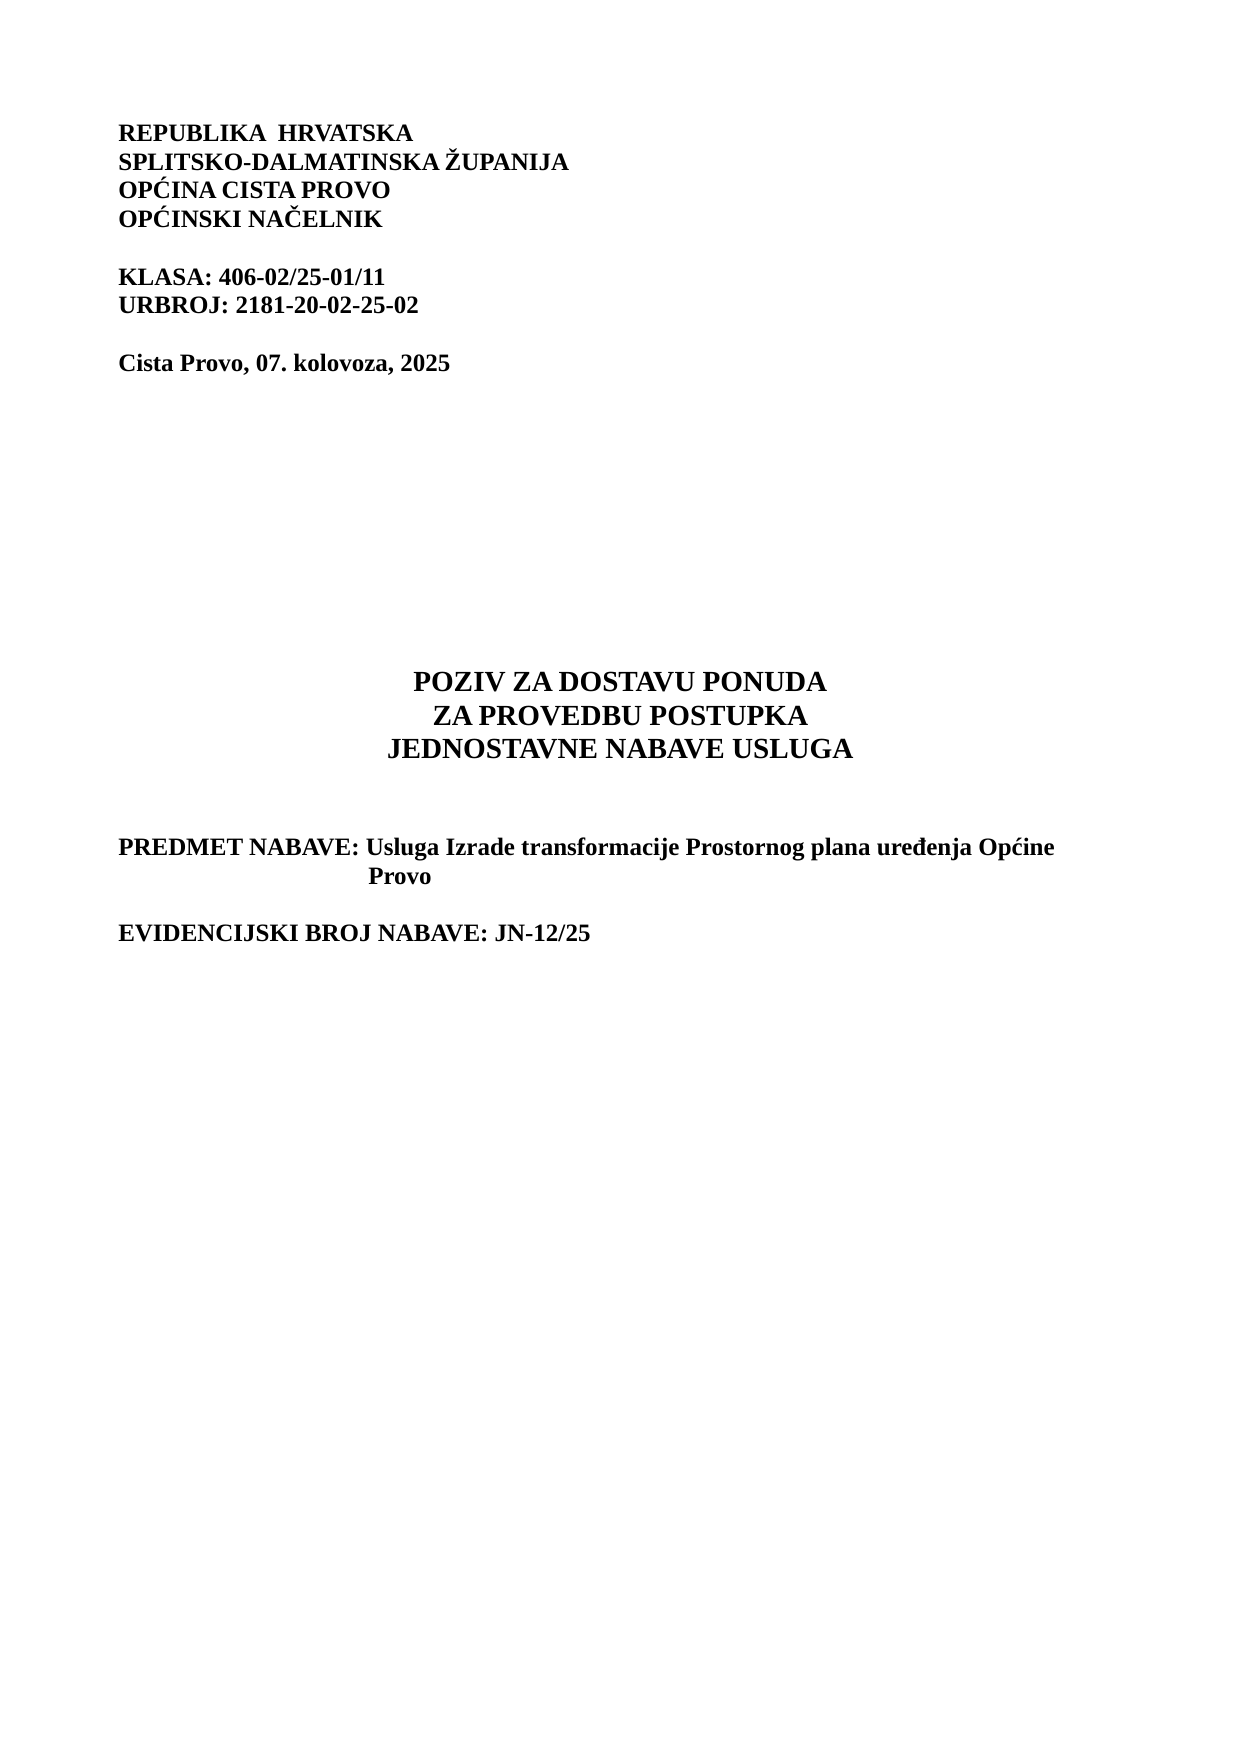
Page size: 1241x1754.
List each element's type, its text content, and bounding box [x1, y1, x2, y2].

text REPUBLIKA HRVATSKA [118, 118, 1122, 147]
text PREDMET NABAVE: Usluga Izrade transformacije Prostornog plana uređenja Općine [118, 832, 1122, 861]
text SPLITSKO-DALMATINSKA ŽUPANIJA [118, 147, 1122, 176]
text OPĆINSKI NAČELNIK [118, 204, 1122, 233]
text Cista Provo, 07. kolovoza, 2025 [118, 348, 1122, 377]
text EVIDENCIJSKI BROJ NABAVE: JN-12/25 [118, 918, 1122, 947]
text OPĆINA CISTA PROVO [118, 176, 1122, 204]
text ZA PROVEDBU POSTUPKA [118, 698, 1122, 731]
text Provo [118, 861, 1122, 889]
text URBROJ: 2181-20-02-25-02 [118, 291, 1122, 319]
text KLASA: 406-02/25-01/11 [118, 262, 1122, 291]
text JEDNOSTAVNE NABAVE USLUGA [118, 731, 1122, 765]
text POZIV ZA DOSTAVU PONUDA [118, 664, 1122, 698]
